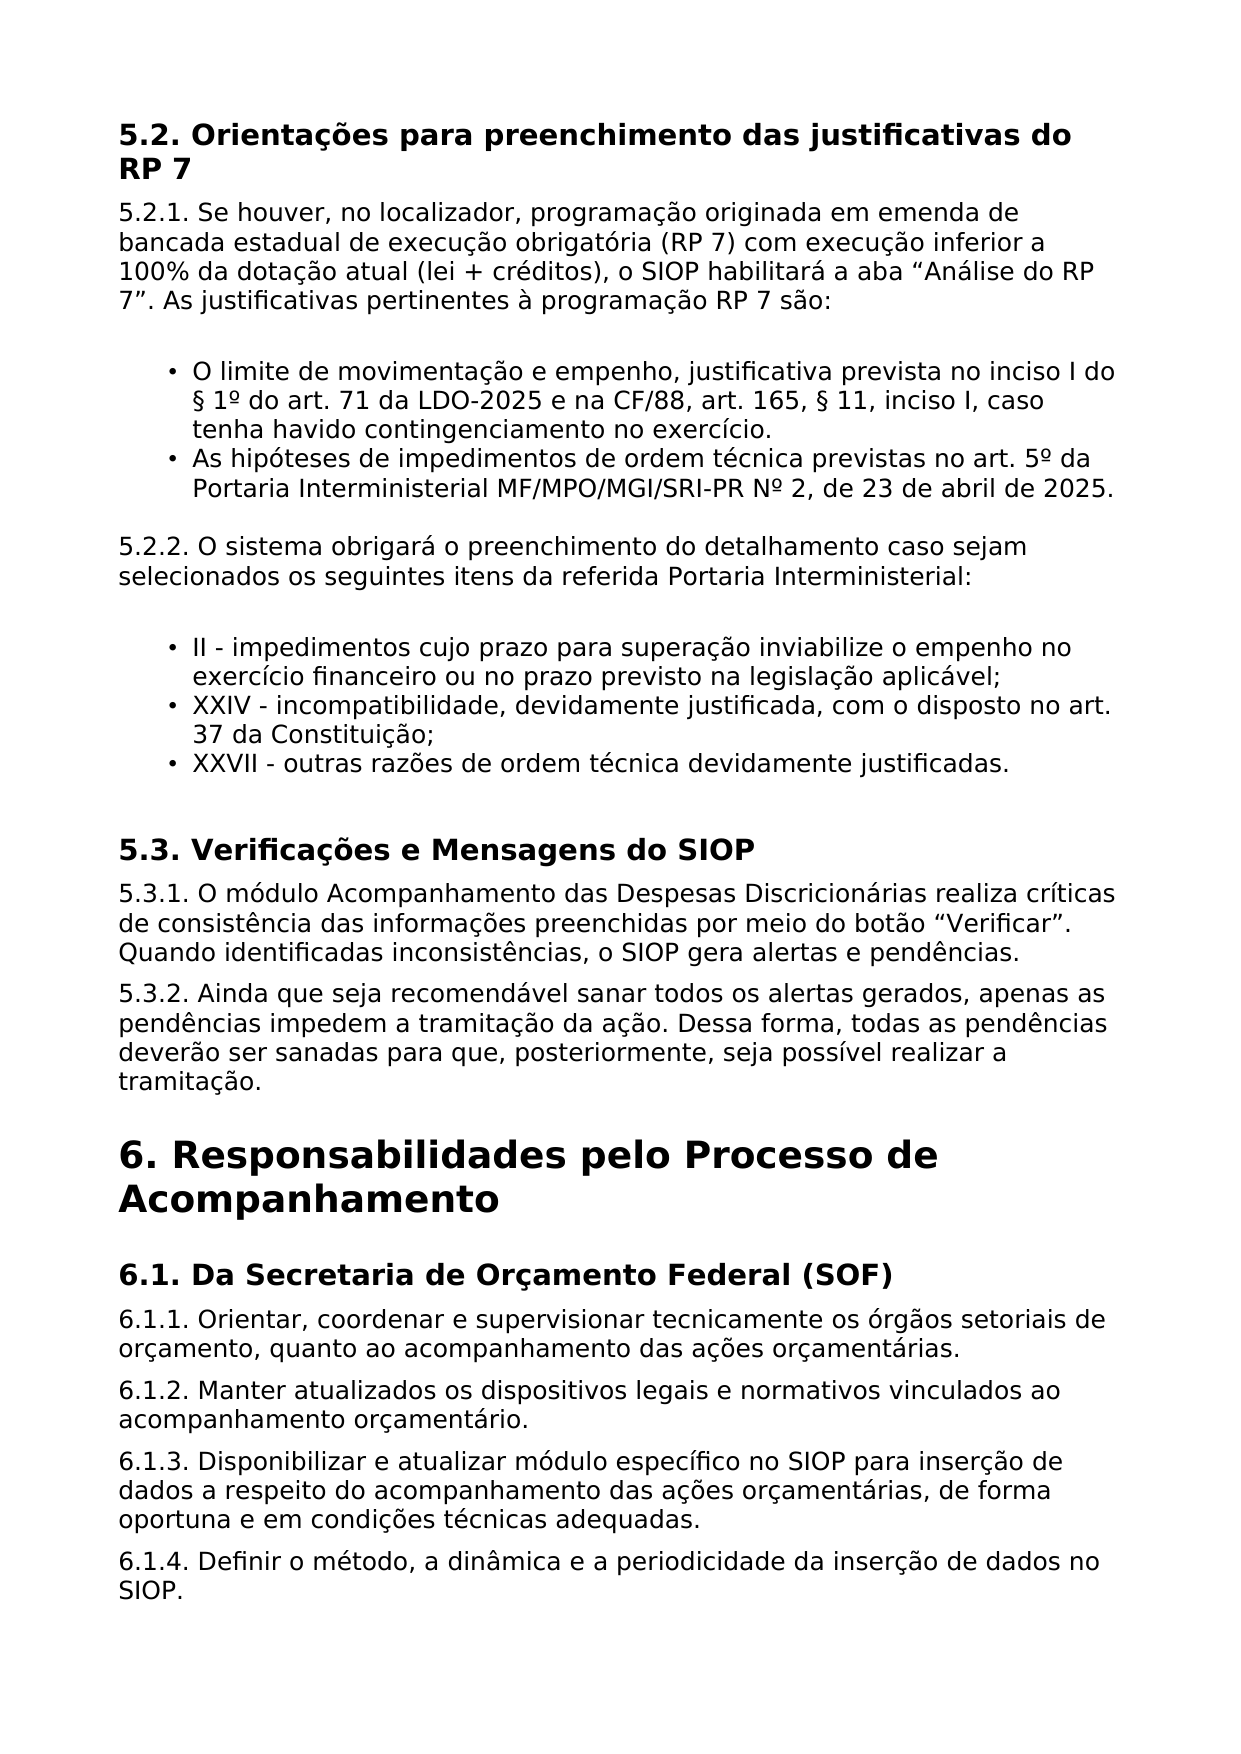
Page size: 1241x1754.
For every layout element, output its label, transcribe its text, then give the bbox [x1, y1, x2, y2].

text 5.2.2. O sistema obrigará o preenchimento do detalhamento caso sejam selecionados os seguintes itens da referida Portaria Interministerial: [118, 532, 1122, 591]
text 6.1.3. Disponibilizar e atualizar módulo específico no SIOP para inserção de dados a respeito do acompanhamento das ações orçamentárias, de forma oportuna e em condições técnicas adequadas. [118, 1447, 1122, 1534]
subtitle 6. Responsabilidades pelo Processo de Acompanhamento [118, 1134, 1122, 1221]
text 5.2.1. Se houver, no localizador, programação originada em emenda de bancada estadual de execução obrigatória (RP 7) com execução inferior a 100% da dotação atual (lei + créditos), o SIOP habilitará a aba “Análise do RP 7”. As justificativas pertinentes à programação RP 7 são: [118, 198, 1122, 315]
list O limite de movimentação e empenho, justificativa prevista no inciso I do § 1º do art. 71 da LDO-2025 e na CF/88, art. 165, § 11, inciso I, caso tenha havido contingenciamento no exercício. [177, 357, 1122, 445]
text 5.3.1. O módulo Acompanhamento das Despesas Discricionárias realiza críticas de consistência das informações preenchidas por meio do botão “Verificar”. Quando identificadas inconsistências, o SIOP gera alertas e pendências. [118, 879, 1122, 967]
subtitle 5.3. Verificações e Mensagens do SIOP [118, 833, 1122, 867]
text 6.1.2. Manter atualizados os dispositivos legais e normativos vinculados ao acompanhamento orçamentário. [118, 1376, 1122, 1434]
subtitle 6.1. Da Secretaria de Orçamento Federal (SOF) [118, 1258, 1122, 1292]
subtitle 5.2. Orientações para preenchimento das justificativas do RP 7 [118, 118, 1122, 186]
text 6.1.1. Orientar, coordenar e supervisionar tecnicamente os órgãos setoriais de orçamento, quanto ao acompanhamento das ações orçamentárias. [118, 1305, 1122, 1363]
list II - impedimentos cujo prazo para superação inviabilize o empenho no exercício financeiro ou no prazo previsto na legislação aplicável; [177, 633, 1122, 691]
list XXIV - incompatibilidade, devidamente justificada, com o disposto no art. 37 da Constituição; [177, 691, 1122, 749]
list As hipóteses de impedimentos de ordem técnica previstas no art. 5º da Portaria Interministerial MF/MPO/MGI/SRI-PR Nº 2, de 23 de abril de 2025. [177, 445, 1122, 503]
text 6.1.4. Definir o método, a dinâmica e a periodicidade da inserção de dados no SIOP. [118, 1547, 1122, 1605]
list XXVII - outras razões de ordem técnica devidamente justificadas. [177, 749, 1122, 779]
text 5.3.2. Ainda que seja recomendável sanar todos os alertas gerados, apenas as pendências impedem a tramitação da ação. Dessa forma, todas as pendências deverão ser sanadas para que, posteriormente, seja possível realizar a tramitação. [118, 979, 1122, 1096]
